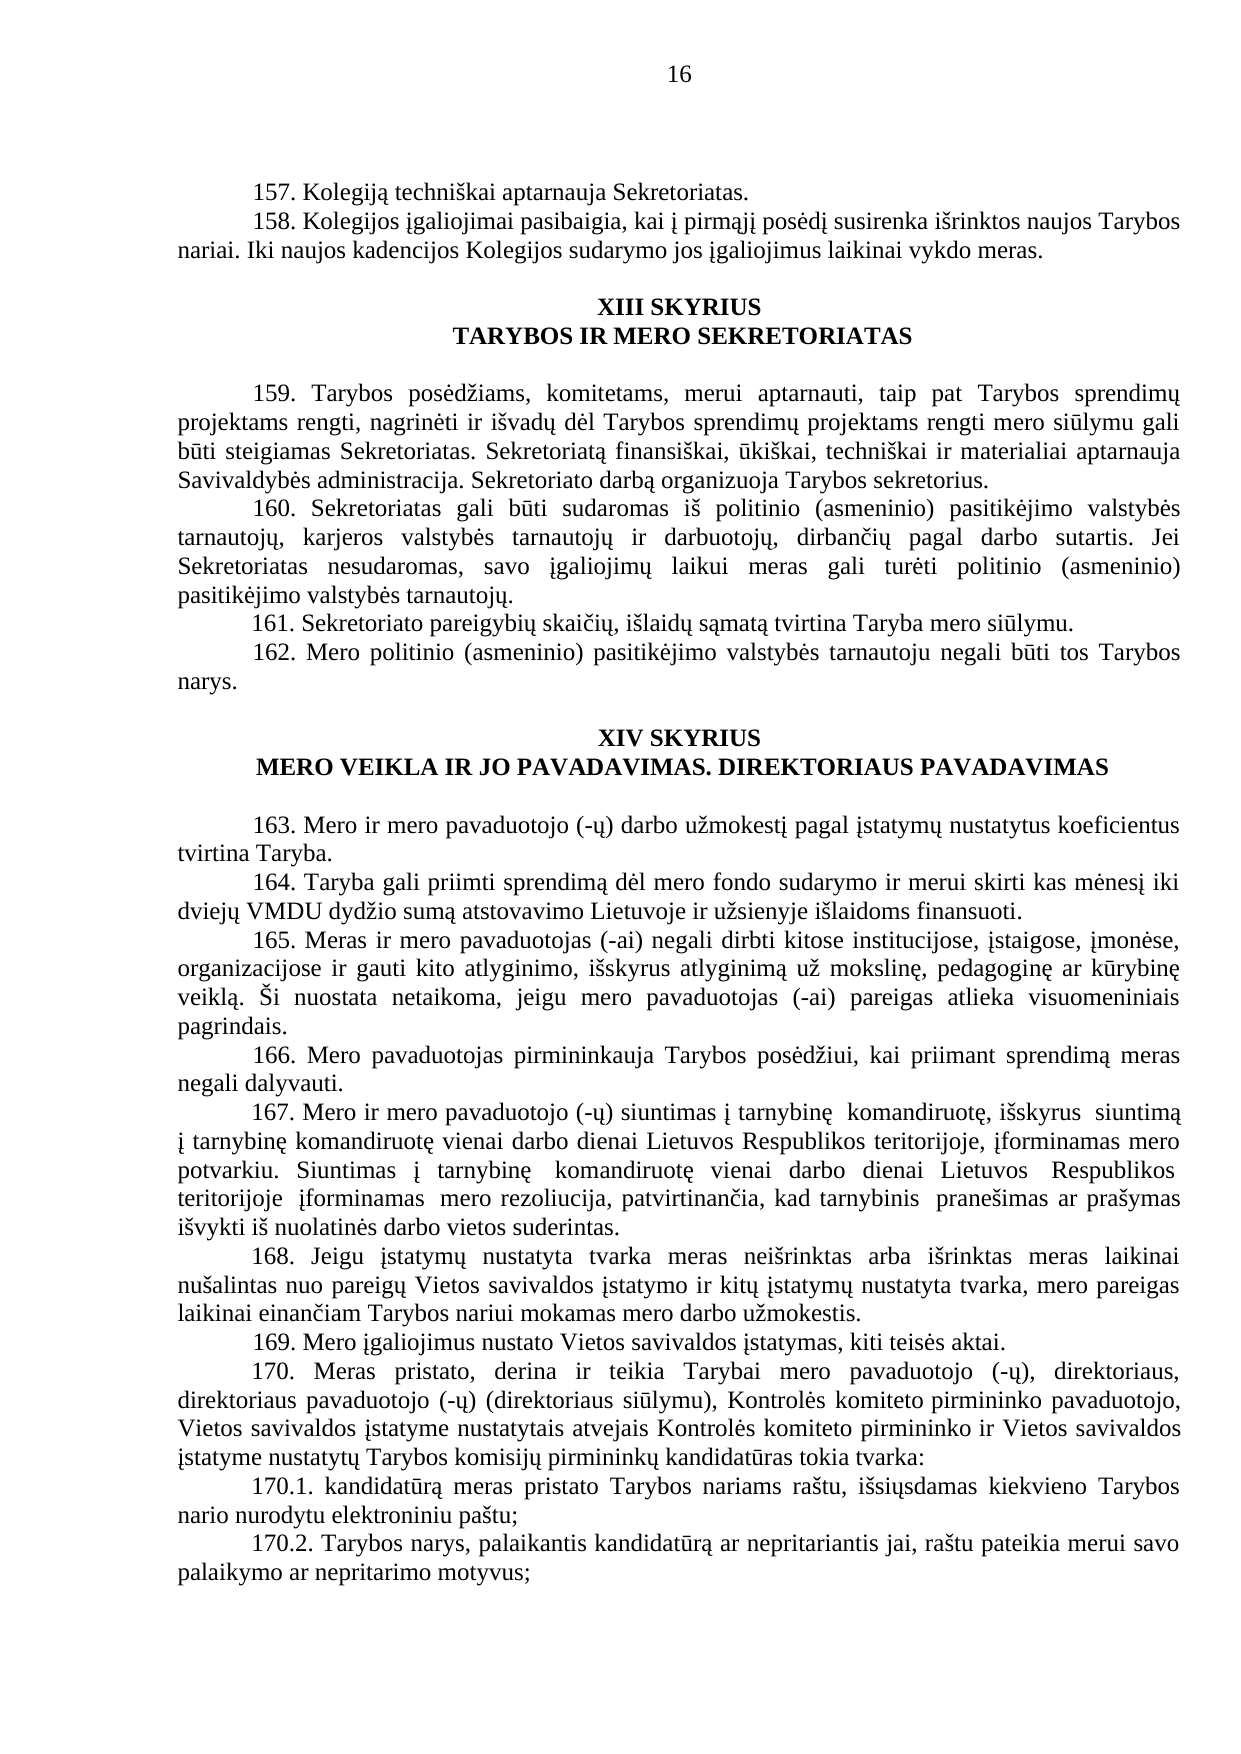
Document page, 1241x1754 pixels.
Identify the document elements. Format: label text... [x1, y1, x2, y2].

text XIII SKYRIUS [177, 292, 1181, 321]
text 159. Tarybos posėdžiams, komitetams, merui aptarnauti, taip pat Tarybos sprendimų projektams rengti, nagrinėti ir išvadų dėl Tarybos sprendimų projektams rengti mero siūlymu gali būti steigiamas Sekretoriatas. Sekretoriatą finansiškai, ūkiškai, techniškai ir materialiai aptarnauja Savivaldybės administracija. Sekretoriato darbą organizuoja Tarybos sekretorius. [177, 378, 1181, 493]
text 170.2. Tarybos narys, palaikantis kandidatūrą ar nepritariantis jai, raštu pateikia merui savo palaikymo ar nepritarimo motyvus; [177, 1528, 1181, 1586]
text XiV SKYRIUS [177, 723, 1181, 752]
text TARYBOS IR MERO SEKRETORIATAS [177, 321, 1181, 350]
text 169. Mero įgaliojimus nustato Vietos savivaldos įstatymas, kiti teisės aktai. [177, 1327, 1181, 1356]
text 160. Sekretoriatas gali būti sudaromas iš politinio (asmeninio) pasitikėjimo valstybės tarnautojų, karjeros valstybės tarnautojų ir darbuotojų, dirbančių pagal darbo sutartis. Jei Sekretoriatas nesudaromas, savo įgaliojimų laikui meras gali turėti politinio (asmeninio) pasitikėjimo valstybės tarnautojų. [177, 493, 1181, 608]
text 168. Jeigu įstatymų nustatyta tvarka meras neišrinktas arba išrinktas meras laikinai nušalintas nuo pareigų Vietos savivaldos įstatymo ir kitų įstatymų nustatyta tvarka, mero pareigas laikinai einančiam Tarybos nariui mokamas mero darbo užmokestis. [177, 1241, 1181, 1327]
text 164. Taryba gali priimti sprendimą dėl mero fondo sudarymo ir merui skirti kas mėnesį iki dviejų VMDU dydžio sumą atstovavimo Lietuvoje ir užsienyje išlaidoms finansuoti. [177, 867, 1181, 925]
text MERO VEIKLA IR JO PAVADAVIMAS. DIREKTORIAUS PAVADAVIMAS [177, 752, 1181, 781]
text 170. Meras pristato, derina ir teikia Tarybai mero pavaduotojo (-ų), direktoriaus, direktoriaus pavaduotojo (-ų) (direktoriaus siūlymu), Kontrolės komiteto pirmininko pavaduotojo, Vietos savivaldos įstatyme nustatytais atvejais Kontrolės komiteto pirmininko ir Vietos savivaldos įstatyme nustatytų Tarybos komisijų pirmininkų kandidatūras tokia tvarka: [177, 1356, 1181, 1471]
text 161. Sekretoriato pareigybių skaičių, išlaidų sąmatą tvirtina Taryba mero siūlymu. [251, 608, 1181, 637]
text 158. Kolegijos įgaliojimai pasibaigia, kai į pirmąjį posėdį susirenka išrinktos naujos Tarybos nariai. Iki naujos kadencijos Kolegijos sudarymo jos įgaliojimus laikinai vykdo meras. [177, 206, 1181, 263]
text 166. Mero pavaduotojas pirmininkauja Tarybos posėdžiui, kai priimant sprendimą meras negali dalyvauti. [177, 1040, 1181, 1097]
text 165. Meras ir mero pavaduotojas (-ai) negali dirbti kitose institucijose, įstaigose, įmonėse, organizacijose ir gauti kito atlyginimo, išskyrus atlyginimą už mokslinę, pedagoginę ar kūrybinę veiklą. Ši nuostata netaikoma, jeigu mero pavaduotojas (-ai) pareigas atlieka visuomeniniais pagrindais. [177, 925, 1181, 1040]
text 162. Mero politinio (asmeninio) pasitikėjimo valstybės tarnautoju negali būti tos Tarybos narys. [177, 637, 1181, 695]
text 167. Mero ir mero pavaduotojo (-ų) siuntimas į tarnybinę komandiruotę, išskyrus siuntimą į tarnybinę komandiruotę vienai darbo dienai Lietuvos Respublikos teritorijoje, įforminamas mero potvarkiu. Siuntimas į tarnybinę komandiruotę vienai darbo dienai Lietuvos Respublikos teritorijoje įforminamas mero rezoliucija, patvirtinančia, kad tarnybinis pranešimas ar prašymas išvykti iš nuolatinės darbo vietos suderintas. [177, 1097, 1181, 1241]
text 170.1. kandidatūrą meras pristato Tarybos nariams raštu, išsiųsdamas kiekvieno Tarybos nario nurodytu elektroniniu paštu; [177, 1471, 1181, 1528]
text 163. Mero ir mero pavaduotojo (-ų) darbo užmokestį pagal įstatymų nustatytus koeficientus tvirtina Taryba. [177, 810, 1181, 867]
text 157. Kolegiją techniškai aptarnauja Sekretoriatas. [177, 177, 1181, 206]
